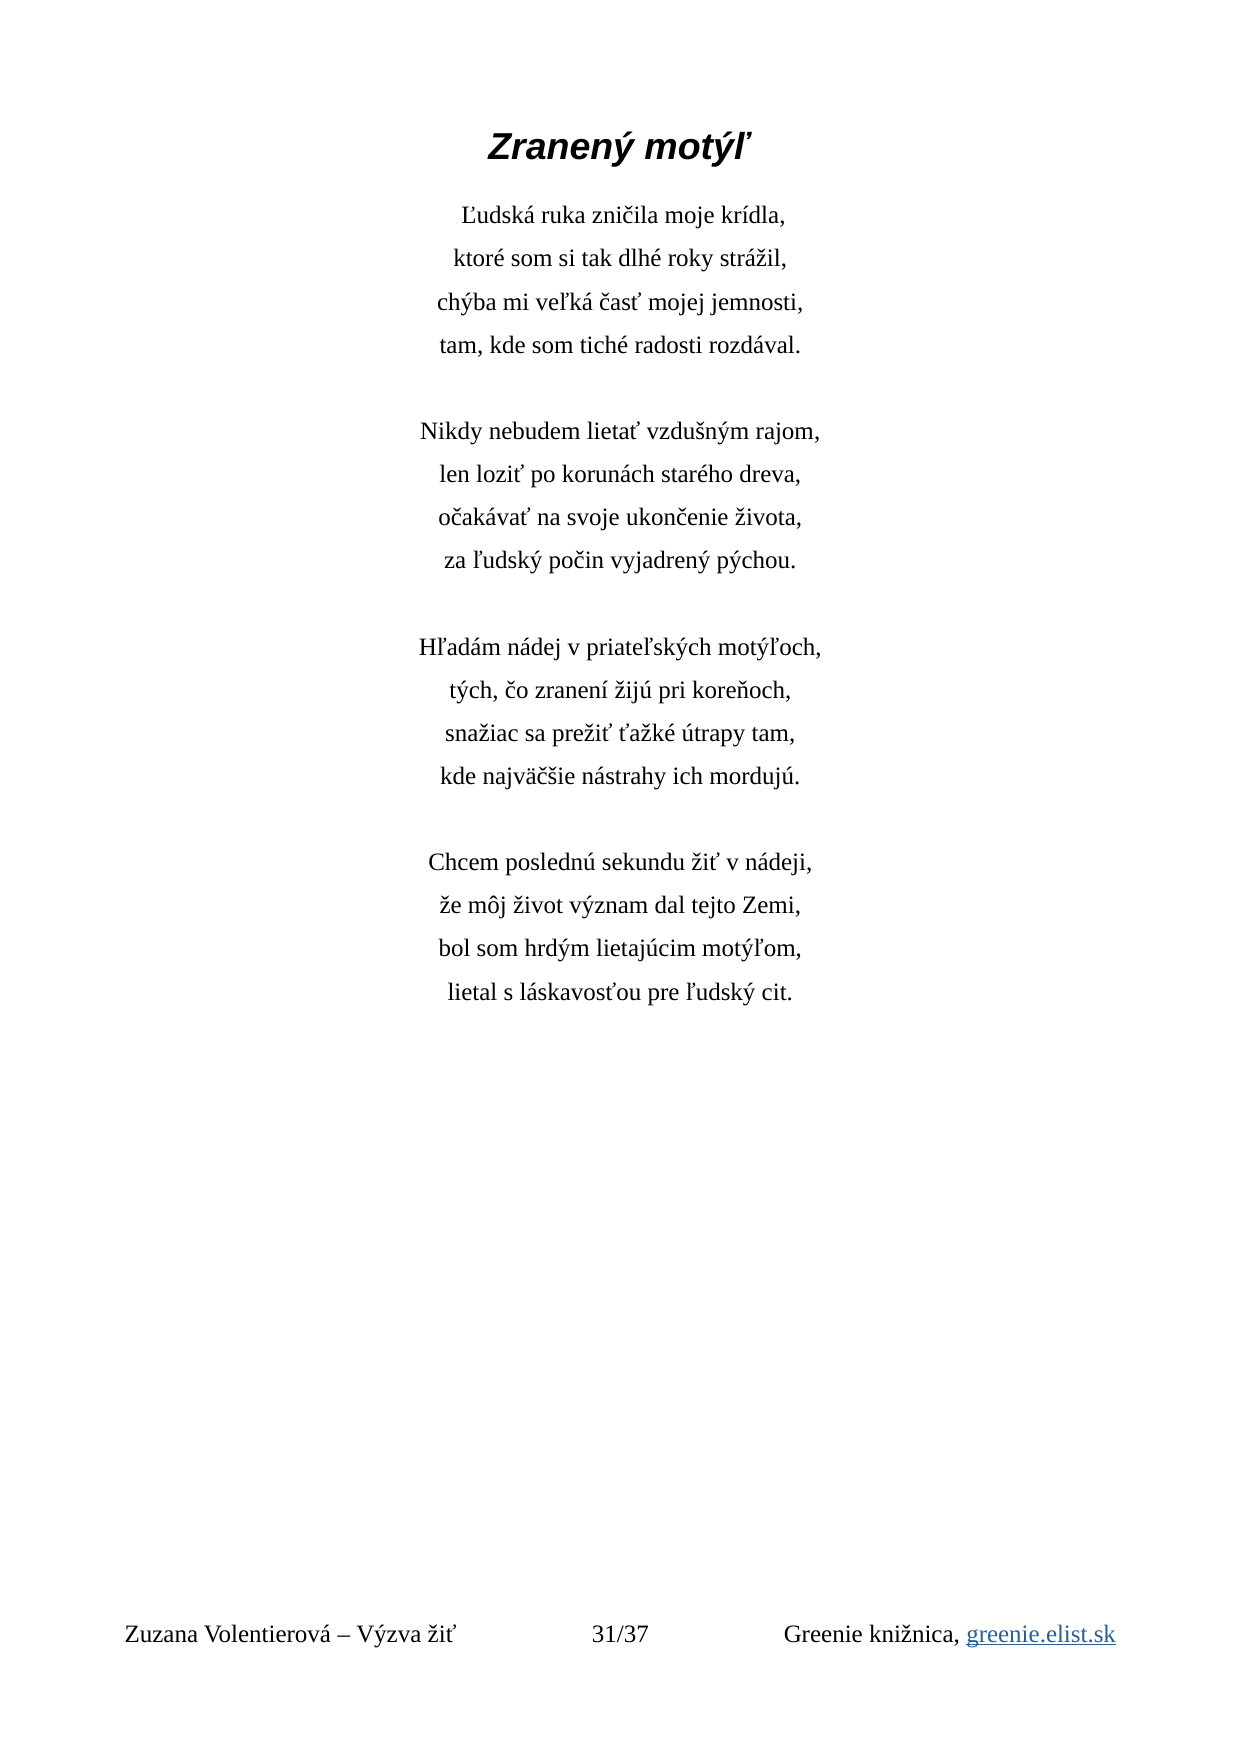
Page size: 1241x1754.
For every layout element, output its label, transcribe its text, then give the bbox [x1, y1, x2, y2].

text chýba mi veľká časť mojej jemnosti, [106, 287, 1134, 315]
text ktoré som si tak dlhé roky strážil, [106, 243, 1134, 272]
text tých, čo zranení žijú pri koreňoch, [106, 675, 1134, 703]
text Ľudská ruka zničila moje krídla, [106, 200, 1134, 229]
text kde najväčšie nástrahy ich mordujú. [106, 761, 1134, 790]
subtitle Zranený motýľ [106, 124, 1134, 167]
text Hľadám nádej v priateľských motýľoch, [106, 632, 1134, 660]
text lietal s láskavosťou pre ľudský cit. [106, 977, 1134, 1005]
text Chcem poslednú sekundu žiť v nádeji, [106, 847, 1134, 876]
text bol som hrdým lietajúcim motýľom, [106, 933, 1134, 962]
text očakávať na svoje ukončenie života, [106, 502, 1134, 531]
text že môj život význam dal tejto Zemi, [106, 890, 1134, 919]
text Nikdy nebudem lietať vzdušným rajom, [106, 416, 1134, 445]
text za ľudský počin vyjadrený pýchou. [106, 545, 1134, 574]
text snažiac sa prežiť ťažké útrapy tam, [106, 718, 1134, 747]
text len loziť po korunách starého dreva, [106, 459, 1134, 488]
text tam, kde som tiché radosti rozdával. [106, 330, 1134, 358]
